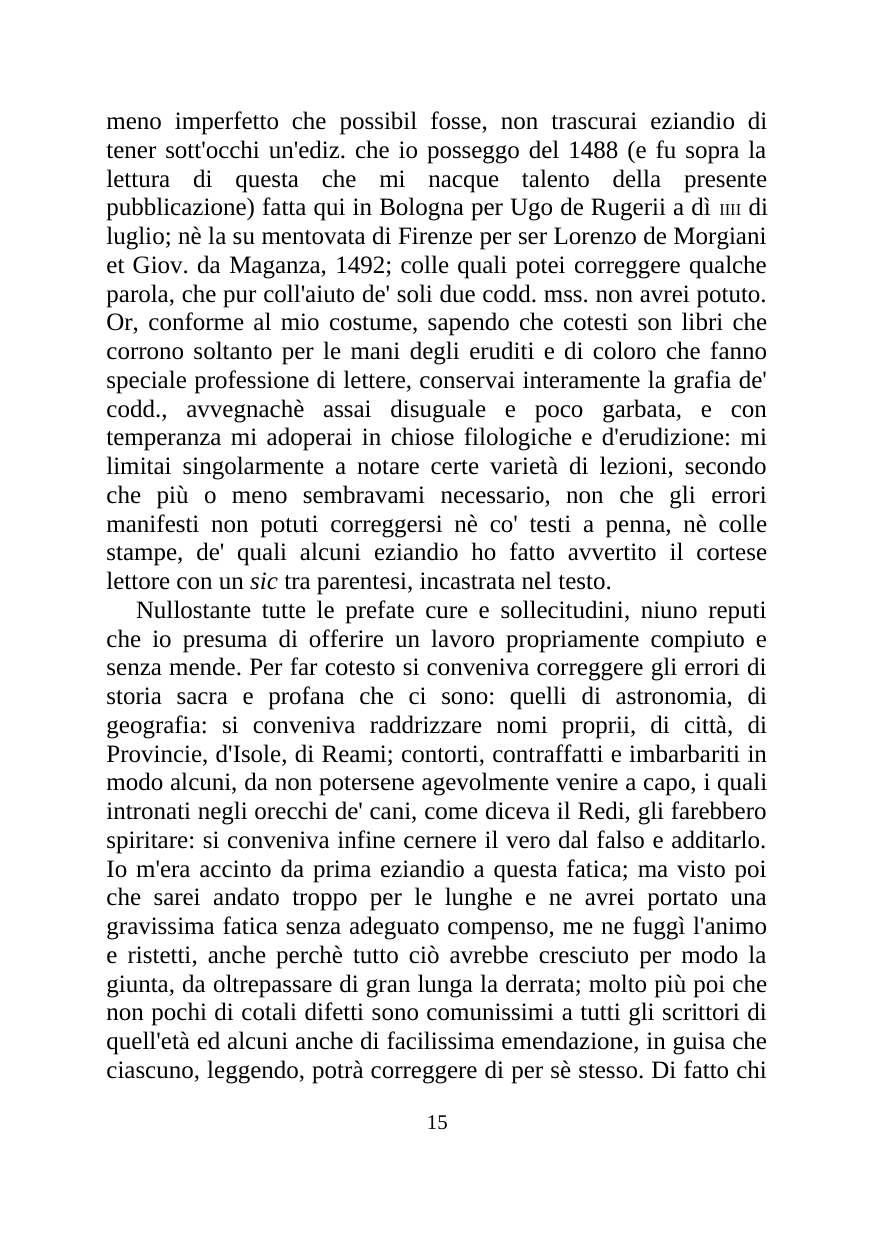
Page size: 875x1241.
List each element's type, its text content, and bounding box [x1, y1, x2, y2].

text Nullostante tutte le prefate cure e sollecitudini, niuno reputi che io presuma di offerire un lavoro propriamente compiuto e senza mende. Per far cotesto si conveniva correggere gli errori di storia sacra e profana che ci sono: quelli di astronomia, di geografia: si conveniva raddrizzare nomi proprii, di città, di Provincie, d'Isole, di Reami; contorti, contraffatti e imbarbariti in modo alcuni, da non potersene agevolmente venire a capo, i quali intronati negli orecchi de' cani, come diceva il Redi, gli farebbero spiritare: si conveniva infine cernere il vero dal falso e additarlo. Io m'era accinto da prima eziandio a questa fatica; ma visto poi che sarei andato troppo per le lunghe e ne avrei portato una gravissima fatica senza adeguato compenso, me ne fuggì l'animo e ristetti, anche perchè tutto ciò avrebbe cresciuto per modo la giunta, da oltrepassare di gran lunga la derrata; molto più poi che non pochi di cotali difetti sono comunissimi a tutti gli scrittori di quell'età ed alcuni anche di facilissima emendazione, in guisa che ciascuno, leggendo, potrà correggere di per sè stesso. Di fatto chi [106, 595, 768, 1084]
text meno imperfetto che possibil fosse, non trascurai eziandio di tener sott'occhi un'ediz. che io posseggo del 1488 (e fu sopra la lettura di questa che mi nacque talento della presente pubblicazione) fatta qui in Bologna per Ugo de Rugerii a dì iiii di luglio; nè la su mentovata di Firenze per ser Lorenzo de Morgiani et Giov. da Maganza, 1492; colle quali potei correggere qualche parola, che pur coll'aiuto de' soli due codd. mss. non avrei potuto. Or, conforme al mio costume, sapendo che cotesti son libri che corrono soltanto per le mani degli eruditi e di coloro che fanno speciale professione di lettere, conservai interamente la grafia de' codd., avvegnachè assai disuguale e poco garbata, e con temperanza mi adoperai in chiose filologiche e d'erudizione: mi limitai singolarmente a notare certe varietà di lezioni, secondo che più o meno sembravami necessario, non che gli errori manifesti non potuti correggersi nè co' testi a penna, nè colle stampe, de' quali alcuni eziandio ho fatto avvertito il cortese lettore con un sic tra parentesi, incastrata nel testo. [106, 106, 768, 595]
